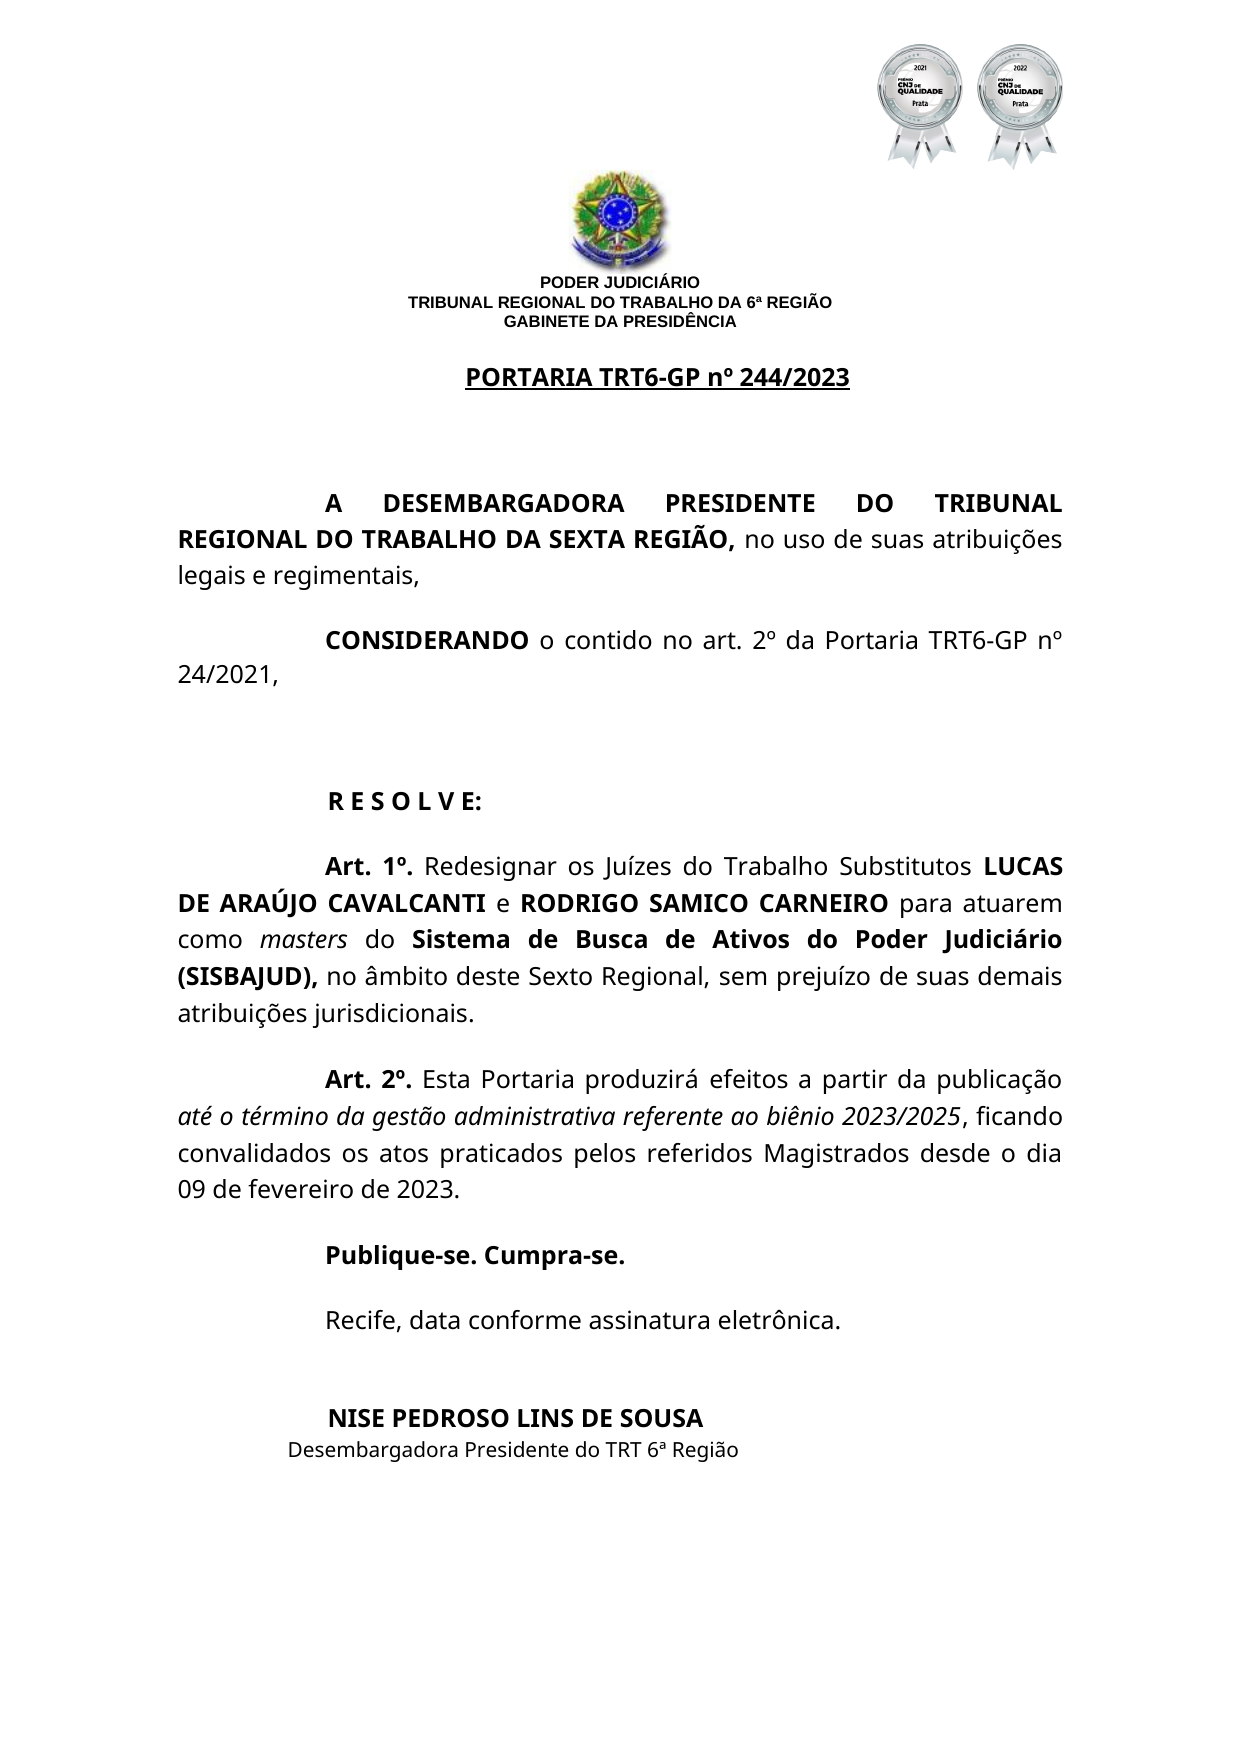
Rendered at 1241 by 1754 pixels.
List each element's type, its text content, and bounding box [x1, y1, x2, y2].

picture [858, 43, 1064, 171]
text R E S O L V E: [177, 784, 1063, 818]
text NISE PEDROSO LINS DE SOUSA [271, 1401, 1063, 1435]
text Art. 2º. Esta Portaria produzirá efeitos a partir da publicação até o término da gestão administrativa referente ao biênio 2023/2025, ficando convalidados os atos praticados pelos referidos Magistrados desde o dia 09 de fevereiro de 2023. [177, 1062, 1063, 1206]
text Recife, data conforme assinatura eletrônica. [177, 1303, 1063, 1337]
text PORTARIA TRT6-GP nº 244/2023 [177, 359, 1063, 393]
picture [568, 170, 672, 274]
text Desembargadora Presidente do TRT 6ª Região [215, 1435, 1063, 1463]
text A DESEMBARGADORA PRESIDENTE DO TRIBUNAL REGIONAL DO TRABALHO DA SEXTA REGIÃO, no uso de suas atribuições legais e regimentais, [177, 486, 1063, 591]
text Art. 1º. Redesignar os Juízes do Trabalho Substitutos LUCAS DE ARAÚJO CAVALCANTI e RODRIGO SAMICO CARNEIRO para atuarem como masters do Sistema de Busca de Ativos do Poder Judiciário (SISBAJUD), no âmbito deste Sexto Regional, sem prejuízo de suas demais atribuições jurisdicionais. [177, 849, 1063, 1030]
text Publique-se. Cumpra-se. [177, 1238, 1063, 1272]
text CONSIDERANDO o contido no art. 2º da Portaria TRT6-GP nº 24/2021, [177, 622, 1063, 691]
